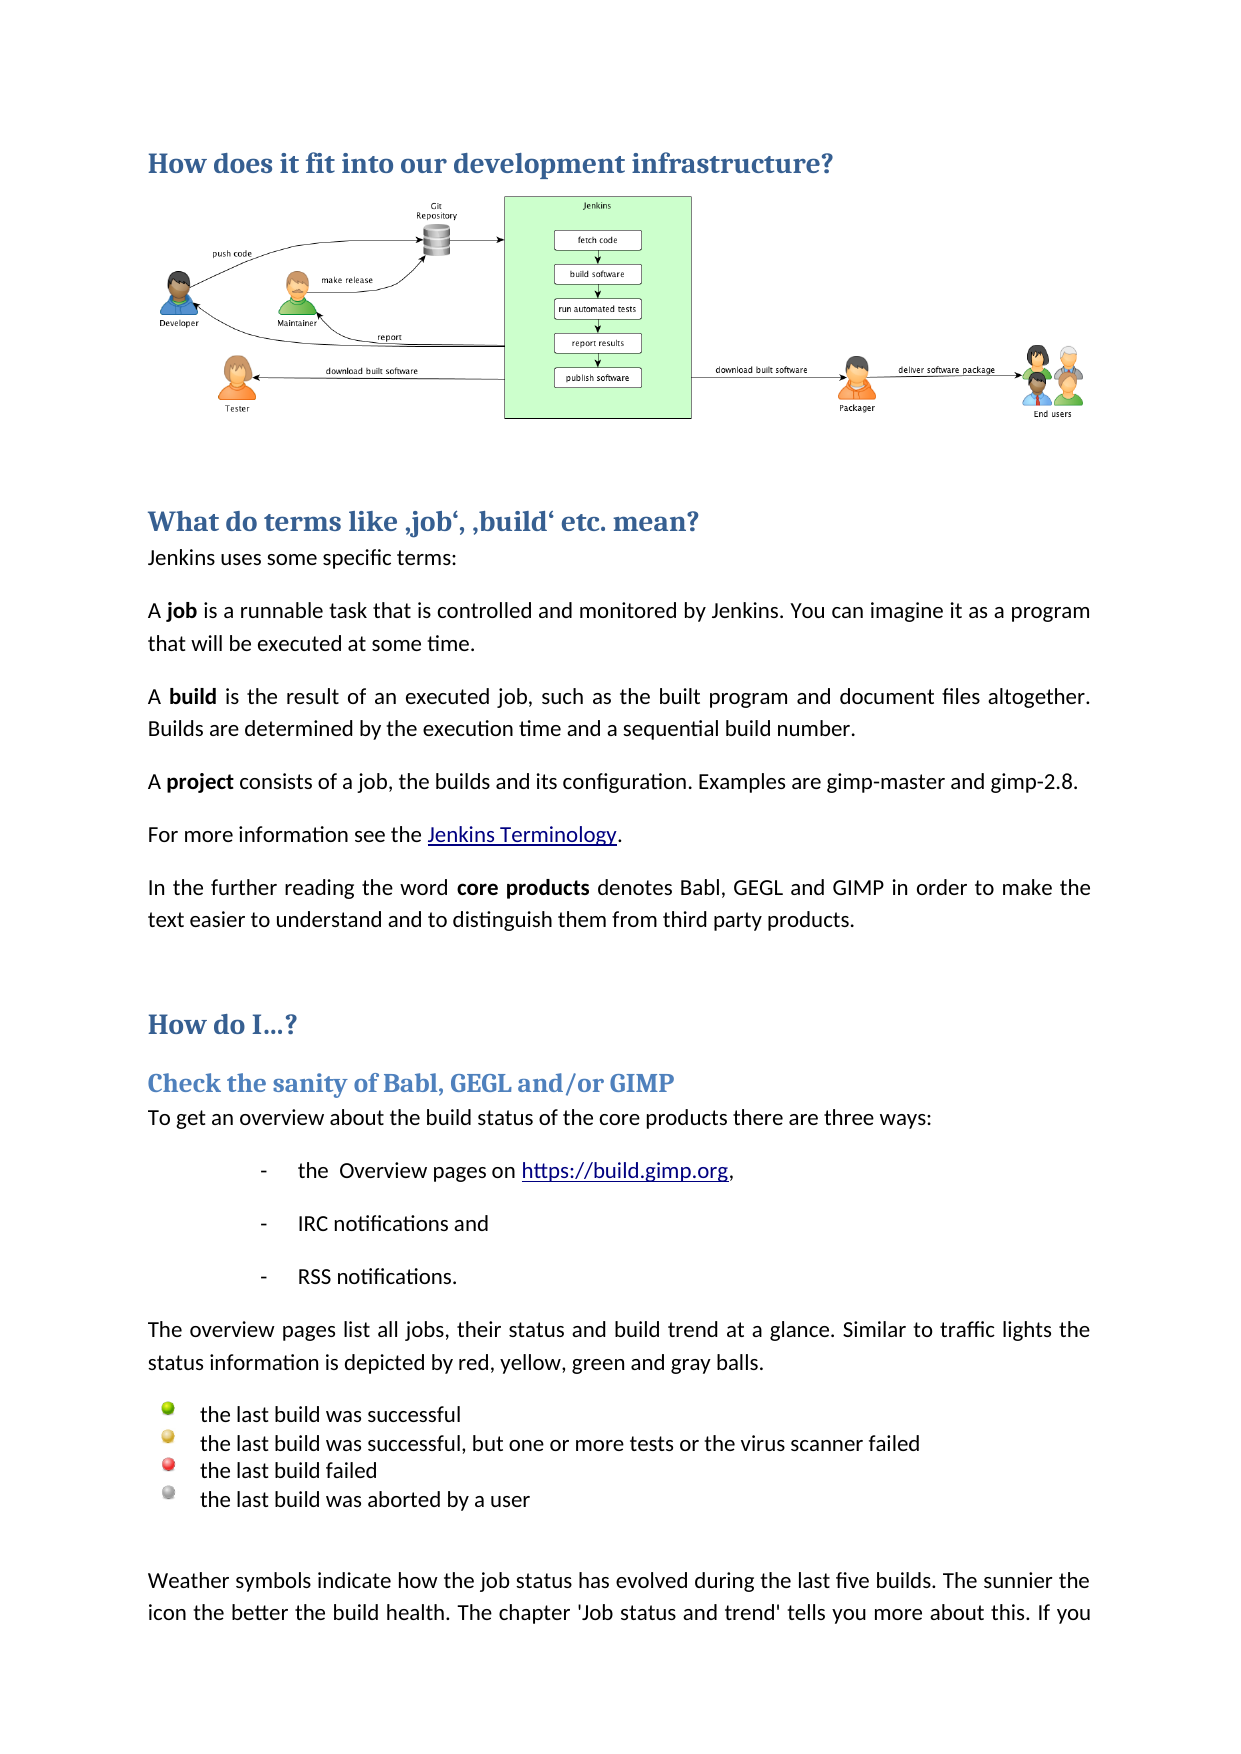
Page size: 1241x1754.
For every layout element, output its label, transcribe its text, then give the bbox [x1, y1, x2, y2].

text In the further reading the word core products denotes Babl, GEGL and GIMP in order to make the text easier to understand and to distinguish them from third party products. [148, 873, 1093, 933]
text A build is the result of an executed job, such as the built program and document files altogether. Builds are determined by the execution time and a sequential build number. [148, 682, 1093, 742]
table_cell the last build was successful, but one or more tests or the virus scanner failed [189, 1429, 1115, 1457]
subtitle Check the sanity of Babl, GEGL and/or GIMP [148, 1068, 1093, 1099]
table_cell the last build failed [189, 1457, 1115, 1485]
table_cell [148, 1485, 188, 1513]
subtitle How does it fit into our development infrastructure? [148, 148, 1093, 181]
list the Overview pages on https://build.gimp.org, [260, 1156, 1093, 1184]
text To get an overview about the build status of the core products there are three ways: [148, 1103, 1093, 1131]
subtitle What do terms like ‚job‘, ‚build‘ etc. mean? [148, 505, 1093, 538]
table_cell the last build was aborted by a user [189, 1485, 1115, 1513]
text Weather symbols indicate how the job status has evolved during the last five builds. The sunnier the icon the better the build health. The chapter 'Job status and trend' tells you more about this. If you [148, 1566, 1093, 1626]
table_header [148, 1401, 188, 1429]
list RSS notifications. [260, 1262, 1093, 1290]
table_cell [148, 1457, 188, 1485]
text For more information see the Jenkins Terminology. [148, 820, 1093, 848]
list IRC notifications and [260, 1209, 1093, 1237]
table_cell [148, 1429, 188, 1457]
subtitle How do I…? [148, 1008, 1093, 1042]
text A project consists of a job, the builds and its configuration. Examples are gimp-master and gimp-2.8. [148, 767, 1093, 795]
text The overview pages list all jobs, their status and build trend at a glance. Similar to traffic lights the status information is depicted by red, yellow, green and gray balls. [148, 1315, 1093, 1376]
text Jenkins uses some specific terms: [148, 543, 1093, 572]
table_header the last build was successful [189, 1401, 1115, 1429]
text A job is a runnable task that is controlled and monitored by Jenkins. You can imagine it as a program that will be executed at some time. [148, 597, 1093, 657]
